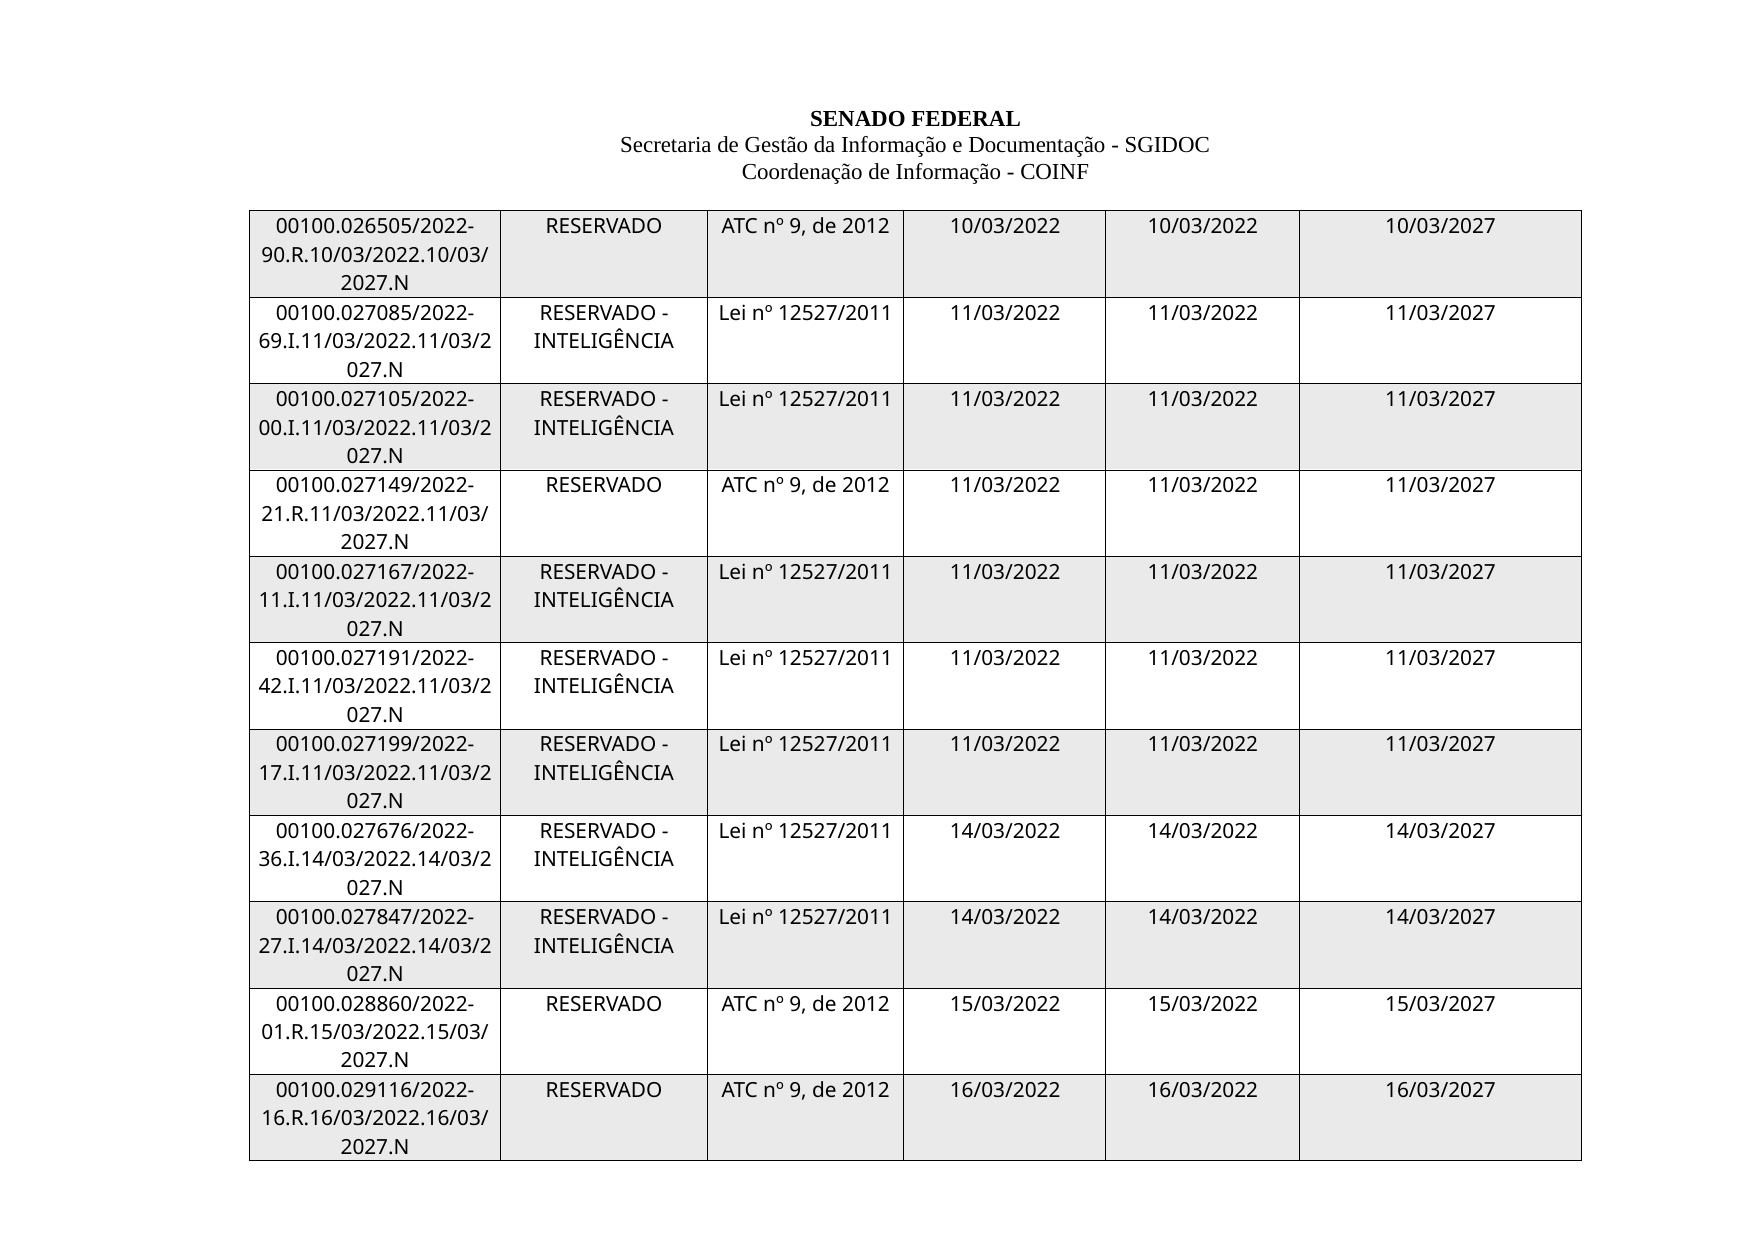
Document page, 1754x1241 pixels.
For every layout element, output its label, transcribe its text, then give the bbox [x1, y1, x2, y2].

table_cell 11/03/2022 [1106, 643, 1299, 728]
table_cell RESERVADO - INTELIGÊNCIA [501, 643, 707, 728]
table_cell 00100.027149/2022-21.R.11/03/2022.11/03/2027.N [250, 471, 500, 556]
table_cell 14/03/2027 [1300, 902, 1581, 988]
table_cell 00100.027199/2022-17.I.11/03/2022.11/03/2027.N [250, 730, 500, 815]
table_cell RESERVADO - INTELIGÊNCIA [501, 557, 707, 642]
table_cell 11/03/2022 [1106, 471, 1299, 556]
table_cell 14/03/2027 [1300, 816, 1581, 901]
table_cell 14/03/2022 [904, 902, 1105, 988]
table_cell ATC nº 9, de 2012 [708, 989, 903, 1074]
table_cell 11/03/2027 [1300, 471, 1581, 556]
table_cell RESERVADO - INTELIGÊNCIA [501, 902, 707, 988]
table_cell 11/03/2022 [1106, 298, 1299, 383]
table_cell Lei nº 12527/2011 [708, 298, 903, 383]
table_cell 00100.027167/2022-11.I.11/03/2022.11/03/2027.N [250, 557, 500, 642]
table_cell ATC nº 9, de 2012 [708, 1075, 903, 1160]
table_cell 15/03/2027 [1300, 989, 1581, 1074]
table_cell 11/03/2022 [904, 730, 1105, 815]
table_cell RESERVADO [501, 471, 707, 556]
table_cell 11/03/2027 [1300, 730, 1581, 815]
table_cell 11/03/2022 [1106, 557, 1299, 642]
table_cell RESERVADO [501, 1075, 707, 1160]
table_cell 14/03/2022 [904, 816, 1105, 901]
table_cell 16/03/2022 [1106, 1075, 1299, 1160]
table_cell Lei nº 12527/2011 [708, 557, 903, 642]
table_cell 16/03/2022 [904, 1075, 1105, 1160]
table_cell 16/03/2027 [1300, 1075, 1581, 1160]
table_cell 00100.028860/2022-01.R.15/03/2022.15/03/2027.N [250, 989, 500, 1074]
table_cell RESERVADO - INTELIGÊNCIA [501, 384, 707, 469]
table_cell 10/03/2022 [1106, 211, 1299, 297]
table_cell ATC nº 9, de 2012 [708, 211, 903, 297]
table_cell 11/03/2027 [1300, 298, 1581, 383]
table_cell 11/03/2022 [904, 557, 1105, 642]
table_cell 15/03/2022 [904, 989, 1105, 1074]
table_cell 10/03/2022 [904, 211, 1105, 297]
table_cell 14/03/2022 [1106, 902, 1299, 988]
table_cell Lei nº 12527/2011 [708, 384, 903, 469]
table_cell ATC nº 9, de 2012 [708, 471, 903, 556]
table_cell 11/03/2027 [1300, 557, 1581, 642]
table_cell 11/03/2022 [904, 384, 1105, 469]
table_cell RESERVADO [501, 211, 707, 297]
table_cell 11/03/2027 [1300, 384, 1581, 469]
table_cell 11/03/2022 [1106, 384, 1299, 469]
table_cell Lei nº 12527/2011 [708, 643, 903, 728]
table_cell 10/03/2027 [1300, 211, 1581, 297]
table_cell 00100.027847/2022-27.I.14/03/2022.14/03/2027.N [250, 902, 500, 988]
table_cell RESERVADO - INTELIGÊNCIA [501, 816, 707, 901]
table_cell 15/03/2022 [1106, 989, 1299, 1074]
table_cell 11/03/2022 [904, 298, 1105, 383]
table_cell 11/03/2022 [1106, 730, 1299, 815]
table_cell RESERVADO - INTELIGÊNCIA [501, 730, 707, 815]
table_cell 00100.027105/2022-00.I.11/03/2022.11/03/2027.N [250, 384, 500, 469]
table_cell 00100.029116/2022-16.R.16/03/2022.16/03/2027.N [250, 1075, 500, 1160]
table_cell 00100.027676/2022-36.I.14/03/2022.14/03/2027.N [250, 816, 500, 901]
table_cell 00100.026505/2022-90.R.10/03/2022.10/03/2027.N [250, 211, 500, 297]
table_cell 11/03/2022 [904, 643, 1105, 728]
table_cell Lei nº 12527/2011 [708, 816, 903, 901]
table_cell 00100.027191/2022-42.I.11/03/2022.11/03/2027.N [250, 643, 500, 728]
table_cell Lei nº 12527/2011 [708, 730, 903, 815]
table_cell 11/03/2022 [904, 471, 1105, 556]
table_cell RESERVADO - INTELIGÊNCIA [501, 298, 707, 383]
table_cell 14/03/2022 [1106, 816, 1299, 901]
table_cell Lei nº 12527/2011 [708, 902, 903, 988]
table_cell RESERVADO [501, 989, 707, 1074]
table_cell 11/03/2027 [1300, 643, 1581, 728]
table_cell 00100.027085/2022-69.I.11/03/2022.11/03/2027.N [250, 298, 500, 383]
